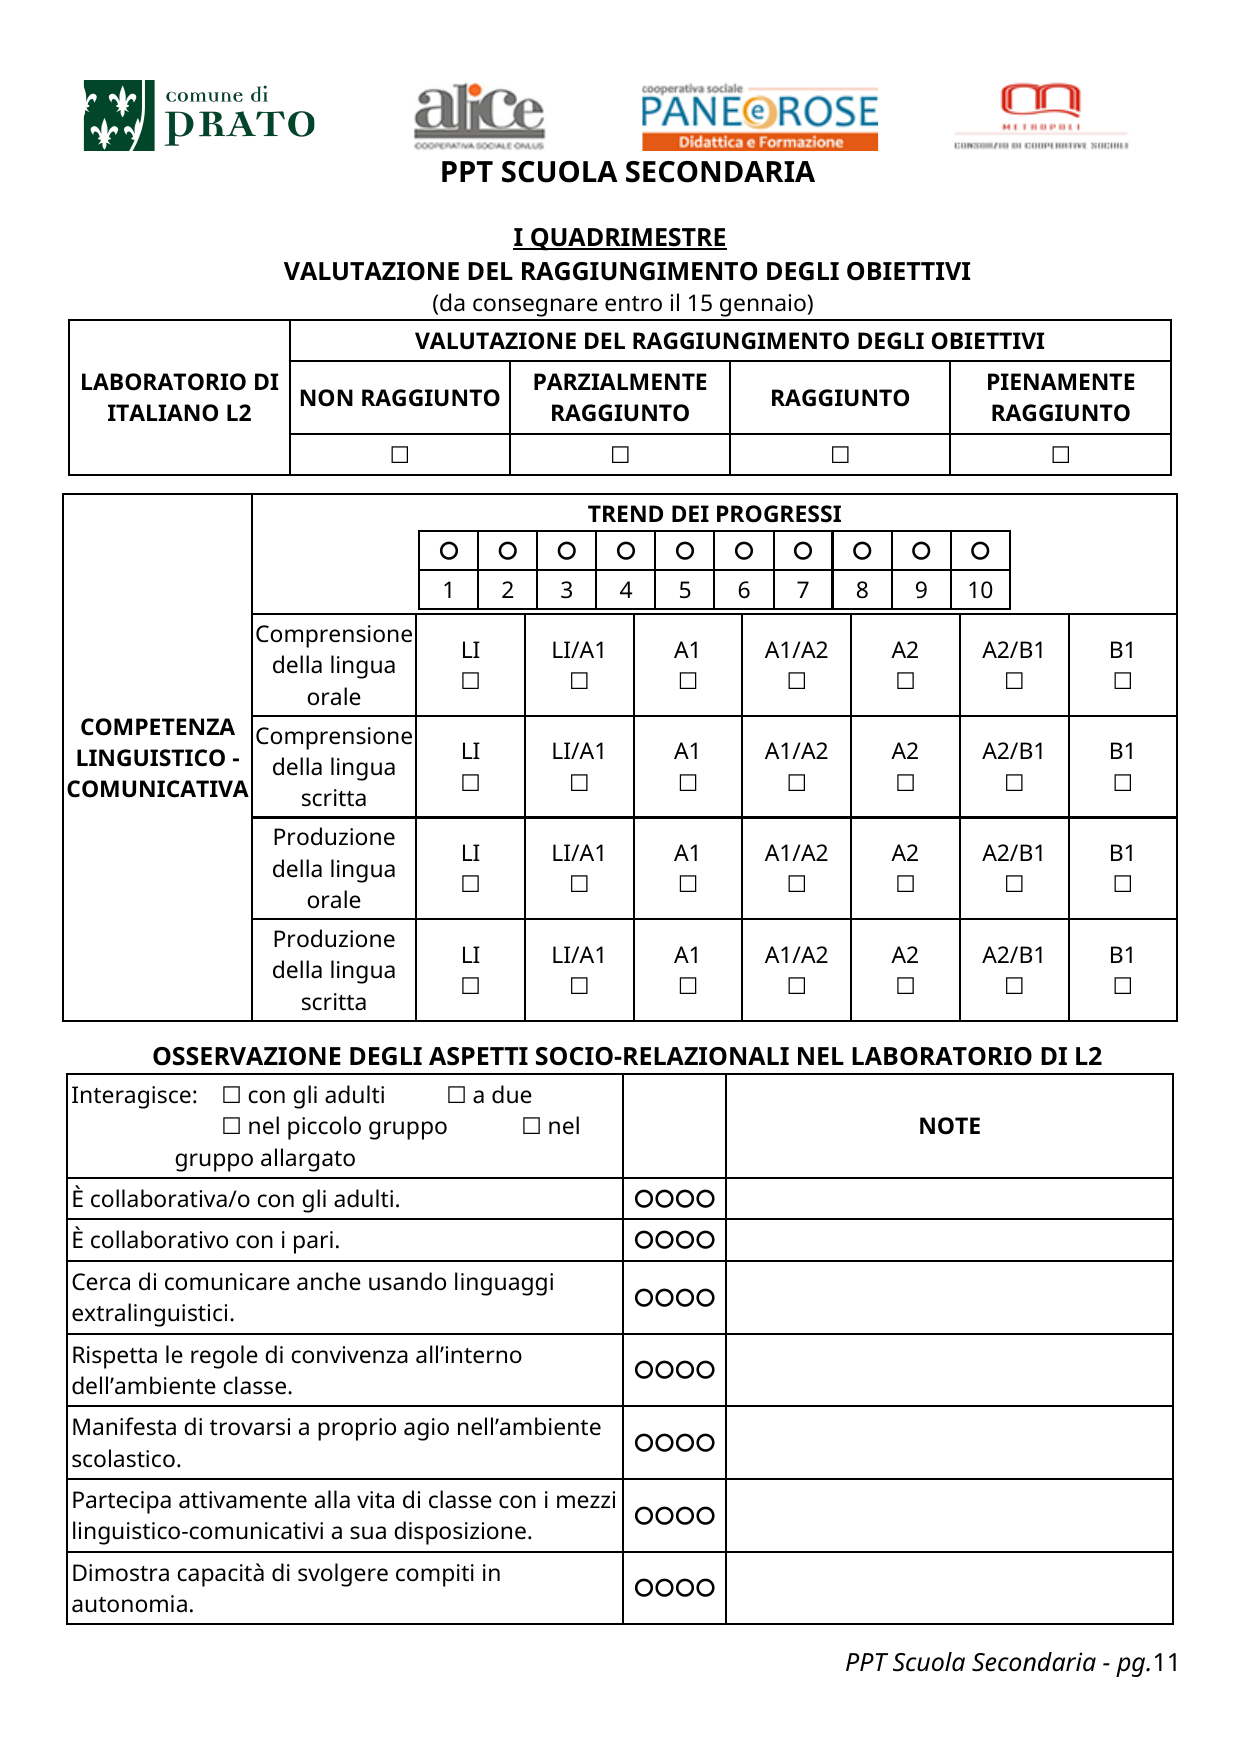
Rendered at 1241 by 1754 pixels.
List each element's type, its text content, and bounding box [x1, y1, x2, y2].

table_cell [727, 1553, 1172, 1623]
table_cell ⭘⭘⭘⭘ [624, 1262, 725, 1332]
table_header TREND DEI PROGRESSI [253, 495, 1176, 613]
table_cell LI ☐ [417, 615, 524, 715]
table_cell È collaborativo con i pari. [68, 1220, 622, 1260]
table_cell A1/A2 ☐ [743, 615, 850, 715]
table_header ⭘ [656, 532, 713, 569]
table_cell 9 [893, 571, 950, 608]
table_cell ⭘⭘⭘⭘ [624, 1335, 725, 1405]
table_cell Rispetta le regole di convivenza all’interno dell’ambiente classe. [68, 1335, 622, 1405]
table_header ⭘ [715, 532, 773, 569]
table_cell A1 ☐ [635, 717, 741, 816]
table_cell A2/B1 ☐ [961, 819, 1068, 918]
table_cell A1/A2 ☐ [743, 819, 850, 918]
table_cell [727, 1220, 1172, 1260]
table_cell Partecipa attivamente alla vita di classe con i mezzi linguistico-comunicativi a sua disposizione. [68, 1480, 622, 1551]
table_cell [727, 1407, 1172, 1478]
table_cell Comprensione della lingua orale [253, 615, 415, 715]
table_cell [727, 1480, 1172, 1551]
table_cell 6 [715, 571, 773, 608]
table_cell Comprensione della lingua scritta [253, 717, 415, 816]
subtitle I QUADRIMESTRE [59, 219, 1181, 253]
table_cell LI/A1 ☐ [526, 615, 633, 715]
table_cell ⭘⭘⭘⭘ [624, 1480, 725, 1551]
table_header ⭘ [597, 532, 654, 569]
table_cell ⭘⭘⭘⭘ [624, 1407, 725, 1478]
table_cell 7 [775, 571, 831, 608]
table_cell ⭘⭘⭘⭘ [624, 1179, 725, 1218]
table_cell ☐ [951, 435, 1170, 474]
table_cell LI/A1 ☐ [526, 717, 633, 816]
table_header [624, 1075, 725, 1177]
text OSSERVAZIONE DEGLI ASPETTI SOCIO-RELAZIONALI NEL LABORATORIO DI L2 [74, 1039, 1181, 1073]
table_cell È collaborativa/o con gli adulti. [68, 1179, 622, 1218]
table_cell A1 ☐ [635, 920, 741, 1020]
table_cell B1 ☐ [1070, 615, 1176, 715]
table_cell 8 [834, 571, 891, 608]
table_cell A2/B1 ☐ [961, 717, 1068, 816]
table_header ⭘ [479, 532, 536, 569]
table_cell 10 [952, 571, 1009, 608]
table_cell LI ☐ [417, 717, 524, 816]
table_cell B1 ☐ [1070, 819, 1176, 918]
table_cell [727, 1335, 1172, 1405]
table_cell LI ☐ [417, 920, 524, 1020]
table_cell B1 ☐ [1070, 920, 1176, 1020]
table_cell PARZIALMENTE RAGGIUNTO [511, 362, 729, 433]
picture [83, 80, 315, 151]
table_cell [727, 1179, 1172, 1218]
picture [413, 80, 547, 151]
table_header ⭘ [893, 532, 950, 569]
table_cell A1 ☐ [635, 819, 741, 918]
table_cell A2/B1 ☐ [961, 615, 1068, 715]
table_cell A1/A2 ☐ [743, 717, 850, 816]
table_cell B1 ☐ [1070, 717, 1176, 816]
table_cell Dimostra capacità di svolgere compiti in autonomia. [68, 1553, 622, 1623]
table_cell A1 ☐ [635, 615, 741, 715]
table_header NOTE [727, 1075, 1172, 1177]
table_cell NON RAGGIUNTO [291, 362, 509, 433]
table_cell A2 ☐ [852, 920, 959, 1020]
table_cell A2/B1 ☐ [961, 920, 1068, 1020]
table_cell ⭘⭘⭘⭘ [624, 1220, 725, 1260]
table_cell A1/A2 ☐ [743, 920, 850, 1020]
table_header Interagisce: ☐ con gli adulti ☐ a due ☐ nel piccolo gruppo ☐ nel gruppo allargato [68, 1075, 622, 1177]
table_header ⭘ [952, 532, 1009, 569]
table_cell Produzione della lingua orale [253, 819, 415, 918]
table_cell 4 [597, 571, 654, 608]
table_cell 5 [656, 571, 713, 608]
table_cell A2 ☐ [852, 717, 959, 816]
table_cell PIENAMENTE RAGGIUNTO [951, 362, 1170, 433]
table_header ⭘ [420, 532, 477, 569]
table_cell A2 ☐ [852, 615, 959, 715]
table_cell Produzione della lingua scritta [253, 920, 415, 1020]
table_cell 2 [479, 571, 536, 608]
table_cell Cerca di comunicare anche usando linguaggi extralinguistici. [68, 1262, 622, 1332]
text VALUTAZIONE DEL RAGGIUNGIMENTO DEGLI OBIETTIVI [74, 253, 1181, 287]
table_cell 3 [538, 571, 595, 608]
subtitle (da consegnare entro il 15 gennaio) [59, 287, 1181, 318]
table_cell 1 [420, 571, 477, 608]
table_cell ☐ [731, 435, 949, 474]
table_cell RAGGIUNTO [731, 362, 949, 433]
table_cell LI ☐ [417, 819, 524, 918]
table_header ⭘ [834, 532, 891, 569]
table_header ⭘ [538, 532, 595, 569]
table_cell [727, 1262, 1172, 1332]
table_cell Manifesta di trovarsi a proprio agio nell’ambiente scolastico. [68, 1407, 622, 1478]
table_header VALUTAZIONE DEL RAGGIUNGIMENTO DEGLI OBIETTIVI [291, 321, 1170, 360]
table_cell ⭘⭘⭘⭘ [624, 1553, 725, 1623]
table_cell LI/A1 ☐ [526, 920, 633, 1020]
table_header ⭘ [775, 532, 831, 569]
picture [642, 80, 879, 151]
table_header LABORATORIO DI ITALIANO L2 [70, 321, 289, 474]
table_cell LI/A1 ☐ [526, 819, 633, 918]
table_cell ☐ [511, 435, 729, 474]
picture [952, 80, 1130, 151]
table_cell A2 ☐ [852, 819, 959, 918]
table_header COMPETENZA LINGUISTICO - COMUNICATIVA [64, 495, 251, 1020]
table_cell ☐ [291, 435, 509, 474]
